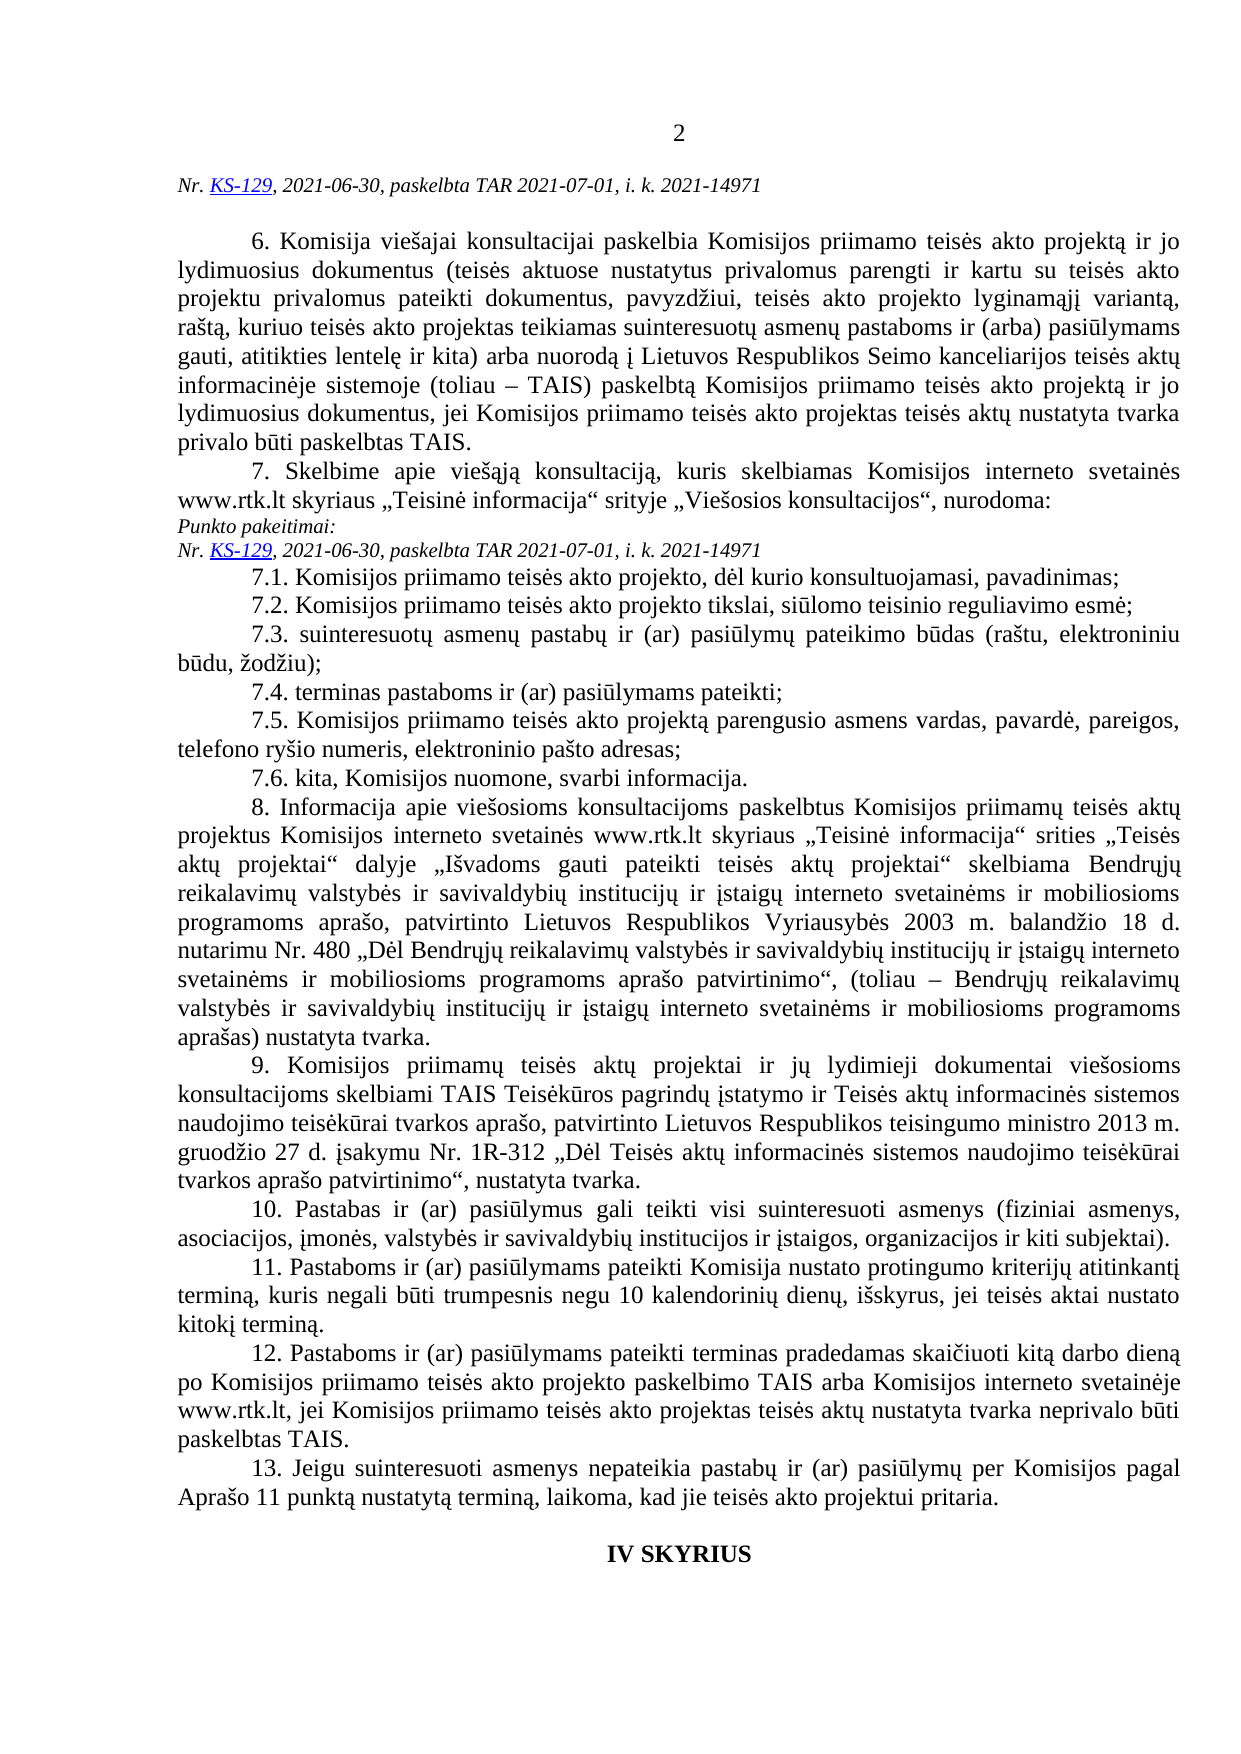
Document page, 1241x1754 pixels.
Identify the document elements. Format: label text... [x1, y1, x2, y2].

text 7.6. kita, Komisijos nuomone, svarbi informacija. [177, 763, 1181, 792]
text 6. Komisija viešajai konsultacijai paskelbia Komisijos priimamo teisės akto projektą ir jo lydimuosius dokumentus (teisės aktuose nustatytus privalomus parengti ir kartu su teisės akto projektu privalomus pateikti dokumentus, pavyzdžiui, teisės akto projekto lyginamąjį variantą, raštą, kuriuo teisės akto projektas teikiamas suinteresuotų asmenų pastaboms ir (arba) pasiūlymams gauti, atitikties lentelę ir kita) arba nuorodą į Lietuvos Respublikos Seimo kanceliarijos teisės aktų informacinėje sistemoje (toliau – TAIS) paskelbtą Komisijos priimamo teisės akto projektą ir jo lydimuosius dokumentus, jei Komisijos priimamo teisės akto projektas teisės aktų nustatyta tvarka privalo būti paskelbtas TAIS. [177, 226, 1181, 456]
text 9. Komisijos priimamų teisės aktų projektai ir jų lydimieji dokumentai viešosioms konsultacijoms skelbiami TAIS Teisėkūros pagrindų įstatymo ir Teisės aktų informacinės sistemos naudojimo teisėkūrai tvarkos aprašo, patvirtinto Lietuvos Respublikos teisingumo ministro 2013 m. gruodžio 27 d. įsakymu Nr. 1R-312 „Dėl Teisės aktų informacinės sistemos naudojimo teisėkūrai tvarkos aprašo patvirtinimo“, nustatyta tvarka. [177, 1050, 1181, 1194]
text Nr. KS-129, 2021-06-30, paskelbta TAR 2021-07-01, i. k. 2021-14971 [177, 173, 1181, 197]
text Punkto pakeitimai: [177, 513, 1181, 538]
text 7.1. Komisijos priimamo teisės akto projekto, dėl kurio konsultuojamasi, pavadinimas; [177, 562, 1181, 590]
text 7.5. Komisijos priimamo teisės akto projektą parengusio asmens vardas, pavardė, pareigos, telefono ryšio numeris, elektroninio pašto adresas; [177, 705, 1181, 763]
text 12. Pastaboms ir (ar) pasiūlymams pateikti terminas pradedamas skaičiuoti kitą darbo dieną po Komisijos priimamo teisės akto projekto paskelbimo TAIS arba Komisijos interneto svetainėje www.rtk.lt, jei Komisijos priimamo teisės akto projektas teisės aktų nustatyta tvarka neprivalo būti paskelbtas TAIS. [177, 1338, 1181, 1453]
text 10. Pastabas ir (ar) pasiūlymus gali teikti visi suinteresuoti asmenys (fiziniai asmenys, asociacijos, įmonės, valstybės ir savivaldybių institucijos ir įstaigos, organizacijos ir kiti subjektai). [177, 1194, 1181, 1252]
text 11. Pastaboms ir (ar) pasiūlymams pateikti Komisija nustato protingumo kriterijų atitinkantį terminą, kuris negali būti trumpesnis negu 10 kalendorinių dienų, išskyrus, jei teisės aktai nustato kitokį terminą. [177, 1252, 1181, 1338]
text Nr. KS-129, 2021-06-30, paskelbta TAR 2021-07-01, i. k. 2021-14971 [177, 538, 1181, 562]
text 8. Informacija apie viešosioms konsultacijoms paskelbtus Komisijos priimamų teisės aktų projektus Komisijos interneto svetainės www.rtk.lt skyriaus „Teisinė informacija“ srities „Teisės aktų projektai“ dalyje „Išvadoms gauti pateikti teisės aktų projektai“ skelbiama Bendrųjų reikalavimų valstybės ir savivaldybių institucijų ir įstaigų interneto svetainėms ir mobiliosioms programoms aprašo, patvirtinto Lietuvos Respublikos Vyriausybės 2003 m. balandžio 18 d. nutarimu Nr. 480 „Dėl Bendrųjų reikalavimų valstybės ir savivaldybių institucijų ir įstaigų interneto svetainėms ir mobiliosioms programoms aprašo patvirtinimo“, (toliau – Bendrųjų reikalavimų valstybės ir savivaldybių institucijų ir įstaigų interneto svetainėms ir mobiliosioms programoms aprašas) nustatyta tvarka. [177, 792, 1181, 1050]
text 7.2. Komisijos priimamo teisės akto projekto tikslai, siūlomo teisinio reguliavimo esmė; [177, 590, 1181, 619]
text 7.4. terminas pastaboms ir (ar) pasiūlymams pateikti; [177, 677, 1181, 705]
text 7. Skelbime apie viešąją konsultaciją, kuris skelbiamas Komisijos interneto svetainės www.rtk.lt skyriaus „Teisinė informacija“ srityje „Viešosios konsultacijos“, nurodoma: [177, 456, 1181, 513]
text IV SKYRIUS [177, 1539, 1181, 1568]
text 13. Jeigu suinteresuoti asmenys nepateikia pastabų ir (ar) pasiūlymų per Komisijos pagal Aprašo 11 punktą nustatytą terminą, laikoma, kad jie teisės akto projektui pritaria. [177, 1453, 1181, 1510]
text 7.3. suinteresuotų asmenų pastabų ir (ar) pasiūlymų pateikimo būdas (raštu, elektroniniu būdu, žodžiu); [177, 619, 1181, 677]
